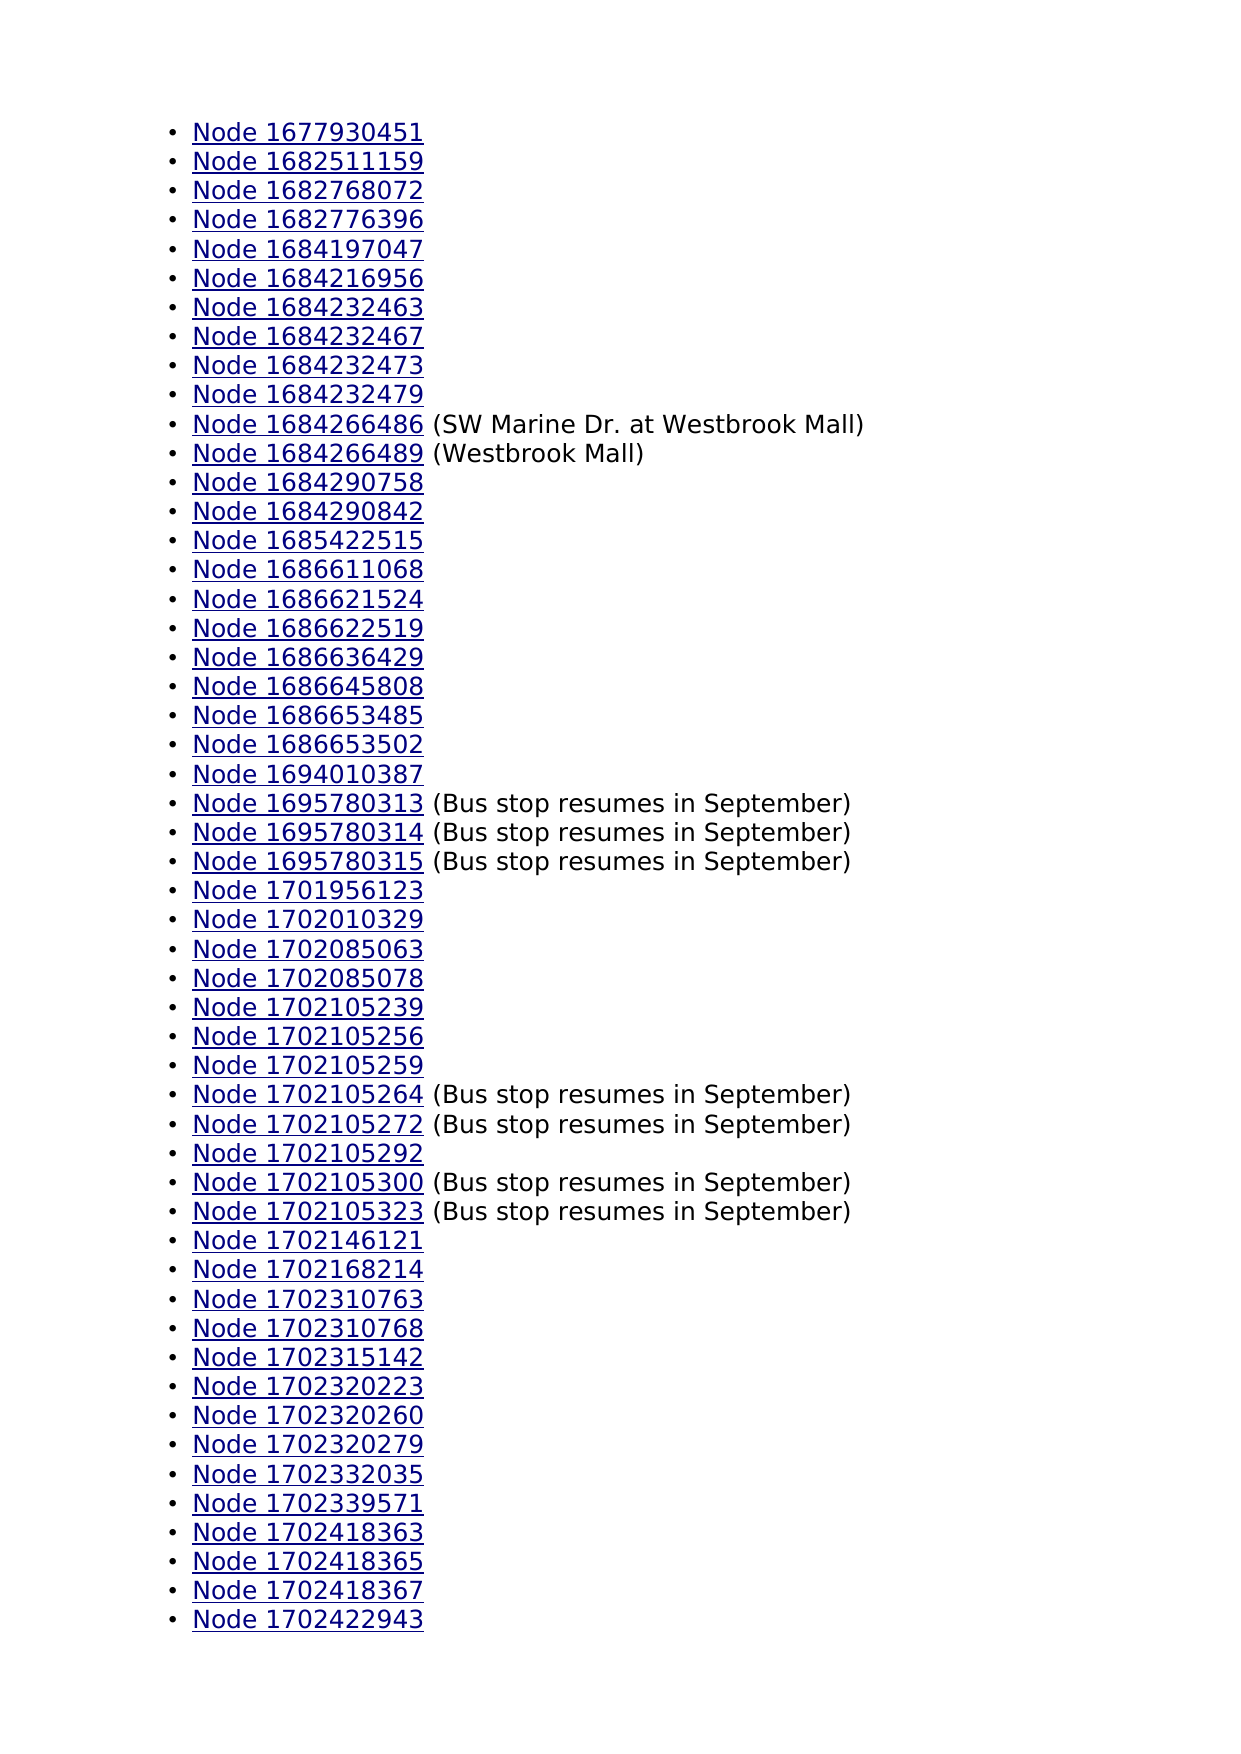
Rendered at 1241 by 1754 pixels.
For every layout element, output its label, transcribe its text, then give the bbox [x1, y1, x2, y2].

list Node 1677930451 [177, 118, 1122, 147]
list Node 1702146121 [177, 1226, 1122, 1256]
list Node 1702320223 [177, 1372, 1122, 1401]
list Node 1685422515 [177, 526, 1122, 556]
list Node 1702315142 [177, 1343, 1122, 1372]
list Node 1684232479 [177, 381, 1122, 410]
list Node 1695780313 (Bus stop resumes in September) [177, 789, 1122, 818]
list Node 1684216956 [177, 264, 1122, 293]
list Node 1684197047 [177, 235, 1122, 264]
list Node 1686645808 [177, 672, 1122, 701]
list Node 1682768072 [177, 176, 1122, 206]
list Node 1695780314 (Bus stop resumes in September) [177, 818, 1122, 847]
list Node 1686653485 [177, 701, 1122, 731]
list Node 1702310768 [177, 1314, 1122, 1343]
list Node 1702085078 [177, 964, 1122, 993]
list Node 1702418363 [177, 1518, 1122, 1547]
list Node 1686621524 [177, 585, 1122, 614]
list Node 1702085063 [177, 935, 1122, 964]
list Node 1686611068 [177, 556, 1122, 585]
list Node 1686622519 [177, 614, 1122, 643]
list Node 1702105323 (Bus stop resumes in September) [177, 1197, 1122, 1226]
list Node 1702310763 [177, 1285, 1122, 1314]
list Node 1702320260 [177, 1401, 1122, 1431]
list Node 1702105300 (Bus stop resumes in September) [177, 1168, 1122, 1197]
list Node 1682776396 [177, 206, 1122, 235]
list Node 1701956123 [177, 876, 1122, 906]
list Node 1702422943 [177, 1606, 1122, 1635]
list Node 1702105264 (Bus stop resumes in September) [177, 1081, 1122, 1110]
list Node 1702010329 [177, 906, 1122, 935]
list Node 1702168214 [177, 1256, 1122, 1285]
list Node 1702339571 [177, 1489, 1122, 1518]
list Node 1684266486 (SW Marine Dr. at Westbrook Mall) [177, 410, 1122, 439]
list Node 1694010387 [177, 760, 1122, 789]
list Node 1682511159 [177, 147, 1122, 176]
list Node 1702105256 [177, 1022, 1122, 1051]
list Node 1684232467 [177, 322, 1122, 351]
list Node 1684290842 [177, 497, 1122, 526]
list Node 1702105292 [177, 1139, 1122, 1168]
list Node 1686636429 [177, 643, 1122, 672]
list Node 1684266489 (Westbrook Mall) [177, 439, 1122, 468]
list Node 1684290758 [177, 468, 1122, 497]
list Node 1702105272 (Bus stop resumes in September) [177, 1110, 1122, 1139]
list Node 1684232473 [177, 351, 1122, 381]
list Node 1695780315 (Bus stop resumes in September) [177, 847, 1122, 876]
list Node 1702105259 [177, 1051, 1122, 1081]
list Node 1702418365 [177, 1547, 1122, 1576]
list Node 1702320279 [177, 1431, 1122, 1460]
list Node 1702332035 [177, 1460, 1122, 1489]
list Node 1702105239 [177, 993, 1122, 1022]
list Node 1684232463 [177, 293, 1122, 322]
list Node 1702418367 [177, 1576, 1122, 1606]
list Node 1686653502 [177, 731, 1122, 760]
